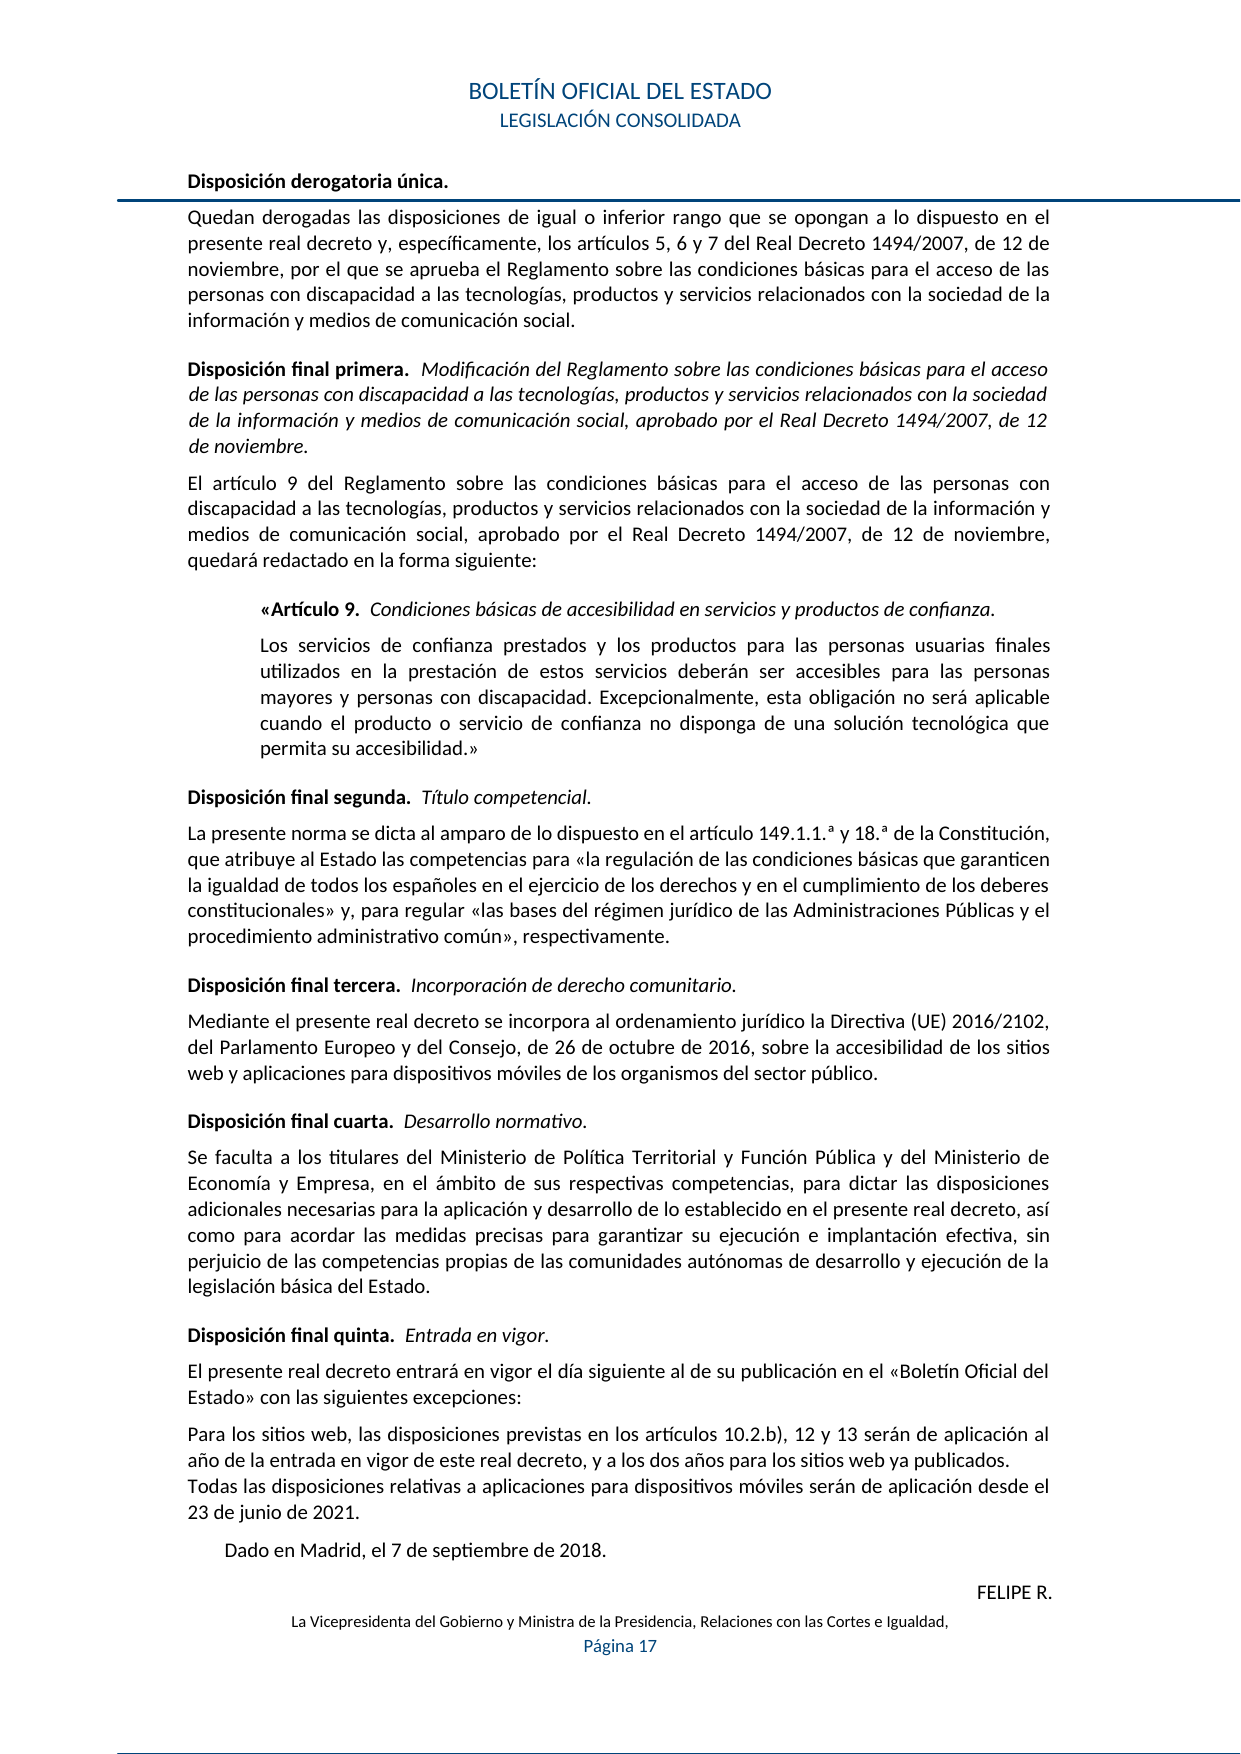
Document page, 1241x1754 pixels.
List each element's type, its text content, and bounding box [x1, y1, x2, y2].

text Disposición final tercera. Incorporación de derecho comunitario. [187, 972, 1051, 997]
text Quedan derogadas las disposiciones de igual o inferior rango que se opongan a lo dispuesto en el presente real decreto y, específicamente, los artículos 5, 6 y 7 del Real Decreto 1494/2007, de 12 de noviembre, por el que se aprueba el Reglamento sobre las condiciones básicas para el acceso de las personas con discapacidad a las tecnologías, productos y servicios relacionados con la sociedad de la información y medios de comunicación social. [187, 204, 1051, 333]
text Mediante el presente real decreto se incorpora al ordenamiento jurídico la Directiva (UE) 2016/2102, del Parlamento Europeo y del Consejo, de 26 de octubre de 2016, sobre la accesibilidad de los sitios web y aplicaciones para dispositivos móviles de los organismos del sector público. [187, 1008, 1051, 1085]
text «Artículo 9. Condiciones básicas de accesibilidad en servicios y productos de confianza. [260, 596, 1051, 621]
text Los servicios de confianza prestados y los productos para las personas usuarias finales utilizados en la prestación de estos servicios deberán ser accesibles para las personas mayores y personas con discapacidad. Excepcionalmente, esta obligación no será aplicable cuando el producto o servicio de confianza no disponga de una solución tecnológica que permita su accesibilidad.» [260, 632, 1051, 761]
text El presente real decreto entrará en vigor el día siguiente al de su publicación en el «Boletín Oficial del Estado» con las siguientes excepciones: [187, 1358, 1051, 1409]
text Todas las disposiciones relativas a aplicaciones para dispositivos móviles serán de aplicación desde el 23 de junio de 2021. [187, 1474, 1051, 1525]
text Disposición final primera. Modificación del Reglamento sobre las condiciones básicas para el acceso de las personas con discapacidad a las tecnologías, productos y servicios relacionados con la sociedad de la información y medios de comunicación social, aprobado por el Real Decreto 1494/2007, de 12 de noviembre. [187, 356, 1051, 459]
text Disposición derogatoria única. [187, 168, 1051, 193]
text El artículo 9 del Reglamento sobre las condiciones básicas para el acceso de las personas con discapacidad a las tecnologías, productos y servicios relacionados con la sociedad de la información y medios de comunicación social, aprobado por el Real Decreto 1494/2007, de 12 de noviembre, quedará redactado en la forma siguiente: [187, 470, 1051, 573]
text Para los sitios web, las disposiciones previstas en los artículos 10.2.b), 12 y 13 serán de aplicación al año de la entrada en vigor de este real decreto, y a los dos años para los sitios web ya publicados. [187, 1421, 1051, 1473]
text Dado en Madrid, el 7 de septiembre de 2018. [224, 1537, 1051, 1562]
text La Vicepresidenta del Gobierno y Ministra de la Presidencia, Relaciones con las Cortes e Igualdad, [189, 1612, 1051, 1632]
text Se faculta a los titulares del Ministerio de Política Territorial y Función Pública y del Ministerio de Economía y Empresa, en el ámbito de sus respectivas competencias, para dictar las disposiciones adicionales necesarias para la aplicación y desarrollo de lo establecido en el presente real decreto, así como para acordar las medidas precisas para garantizar su ejecución e implantación efectiva, sin perjuicio de las competencias propias de las comunidades autónomas de desarrollo y ejecución de la legislación básica del Estado. [187, 1144, 1051, 1299]
text La presente norma se dicta al amparo de lo dispuesto en el artículo 149.1.1.ª y 18.ª de la Constitución, que atribuye al Estado las competencias para «la regulación de las condiciones básicas que garanticen la igualdad de todos los españoles en el ejercicio de los derechos y en el cumplimiento de los deberes constitucionales» y, para regular «las bases del régimen jurídico de las Administraciones Públicas y el procedimiento administrativo común», respectivamente. [187, 820, 1051, 949]
text Disposición final segunda. Título competencial. [187, 784, 1051, 809]
text Disposición final cuarta. Desarrollo normativo. [187, 1108, 1051, 1134]
text Disposición final quinta. Entrada en vigor. [187, 1322, 1051, 1348]
text FELIPE R. [189, 1579, 1053, 1604]
